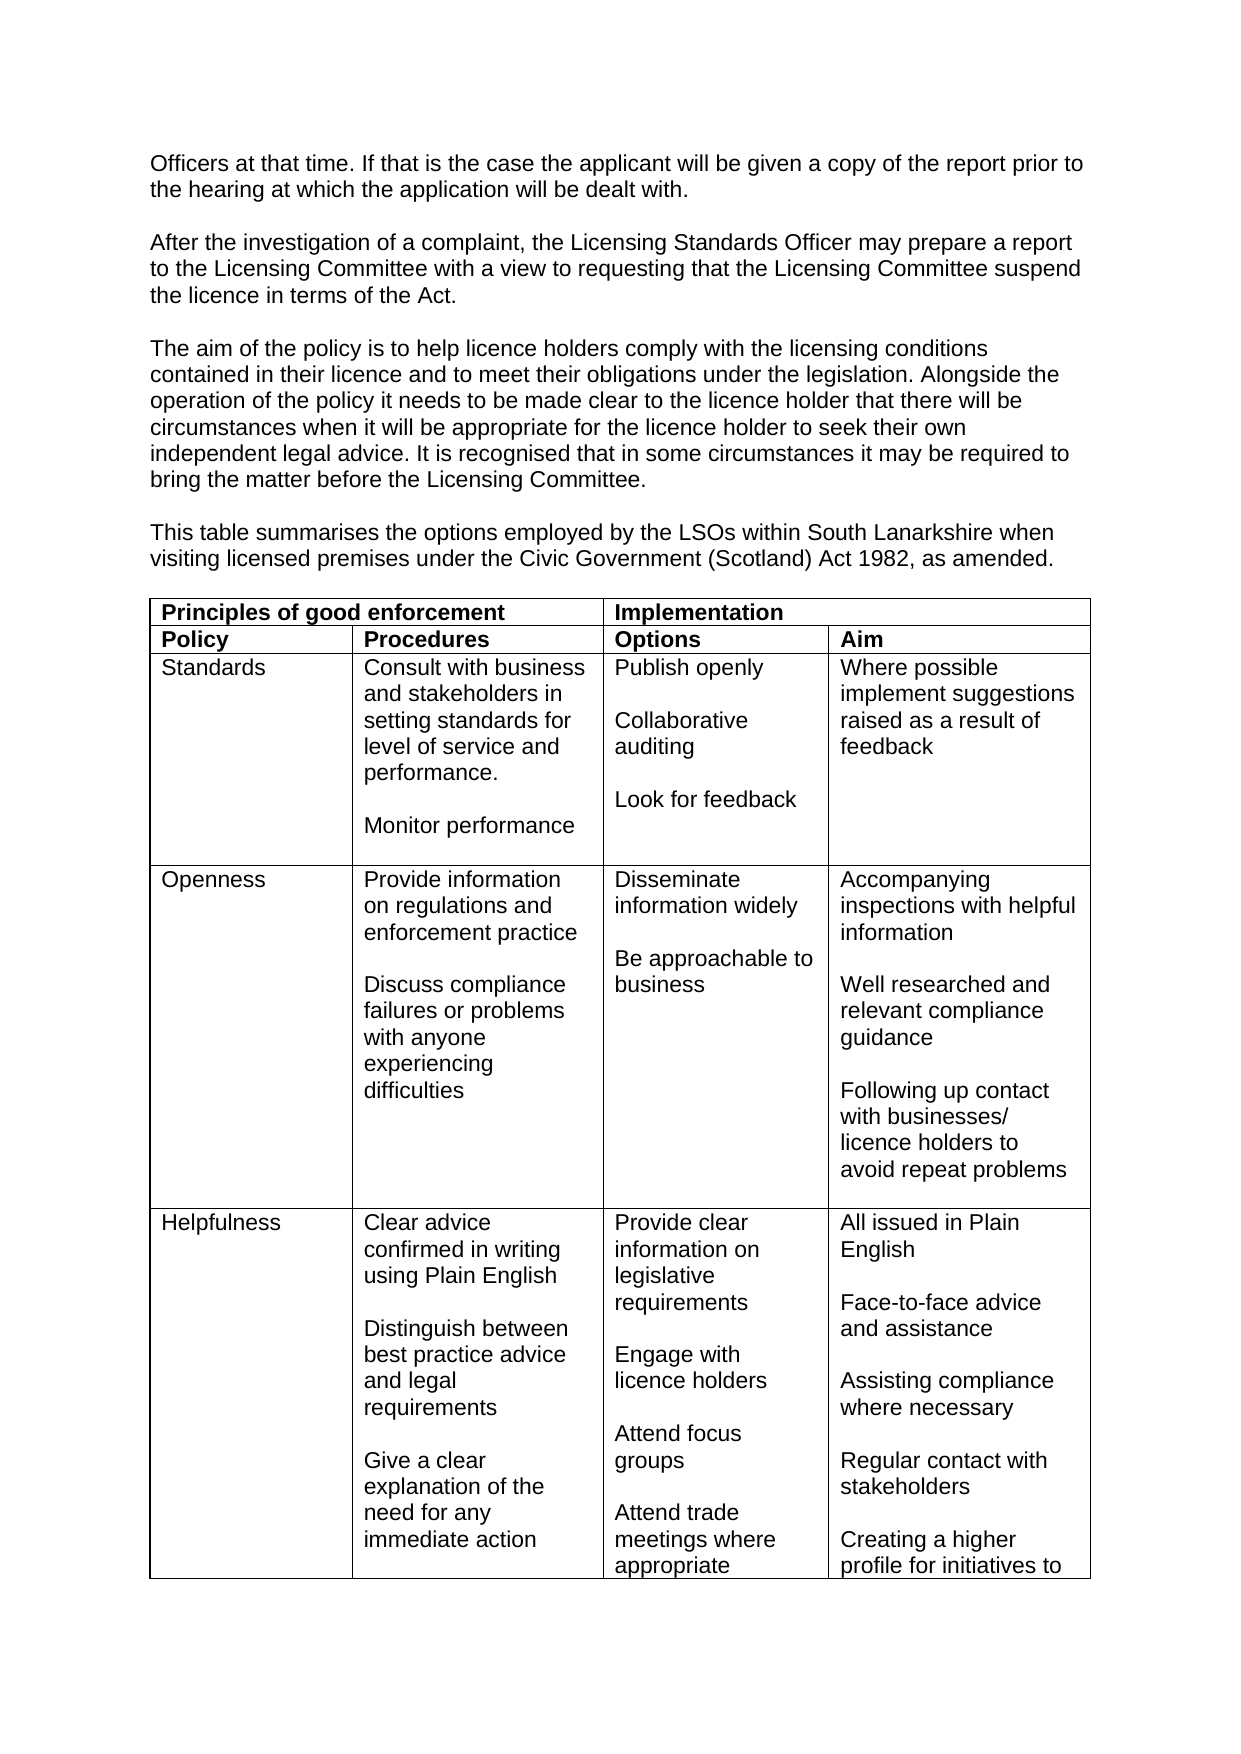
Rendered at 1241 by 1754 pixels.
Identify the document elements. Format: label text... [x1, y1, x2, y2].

table_header Principles of good enforcement [151, 599, 603, 625]
table_cell All issued in Plain English Face-to-face advice and assistance Assisting compliance where necessary Regular contact with stakeholders Creating a higher profile for initiatives to [829, 1209, 1090, 1578]
table_cell Aim [829, 626, 1090, 653]
table_cell Clear advice confirmed in writing using Plain English Distinguish between best practice advice and legal requirements Give a clear explanation of the need for any immediate action [353, 1209, 603, 1578]
table_cell Where possible implement suggestions raised as a result of feedback [829, 654, 1090, 865]
table_cell Helpfulness [151, 1209, 352, 1578]
table_cell Provide information on regulations and enforcement practice Discuss compliance failures or problems with anyone experiencing difficulties [353, 866, 603, 1208]
table_cell Disseminate information widely Be approachable to business [604, 866, 828, 1208]
table_cell Policy [151, 626, 352, 653]
table_cell Options [604, 626, 828, 653]
table_cell Standards [151, 654, 352, 865]
text This table summarises the options employed by the LSOs within South Lanarkshire when visiting licensed premises under the Civic Government (Scotland) Act 1982, as amended. [150, 519, 1090, 572]
table_cell Provide clear information on legislative requirements Engage with licence holders Attend focus groups Attend trade meetings where appropriate [604, 1209, 828, 1578]
table_cell Consult with business and stakeholders in setting standards for level of service and performance. Monitor performance [353, 654, 603, 865]
text The aim of the policy is to help licence holders comply with the licensing conditions contained in their licence and to meet their obligations under the legislation. Alongside the operation of the policy it needs to be made clear to the licence holder that there will be circumstances when it will be appropriate for the licence holder to seek their own independent legal advice. It is recognised that in some circumstances it may be required to bring the matter before the Licensing Committee. [150, 334, 1090, 493]
table_cell Publish openly Collaborative auditing Look for feedback [604, 654, 828, 865]
table_cell Accompanying inspections with helpful information Well researched and relevant compliance guidance Following up contact with businesses/ licence holders to avoid repeat problems [829, 866, 1090, 1208]
text After the investigation of a complaint, the Licensing Standards Officer may prepare a report to the Licensing Committee with a view to requesting that the Licensing Committee suspend the licence in terms of the Act. [150, 229, 1090, 308]
table_cell Procedures [353, 626, 603, 653]
table_header Implementation [604, 599, 1090, 625]
table_cell Openness [151, 866, 352, 1208]
text Officers at that time. If that is the case the applicant will be given a copy of the report prior to the hearing at which the application will be dealt with. [150, 150, 1090, 203]
